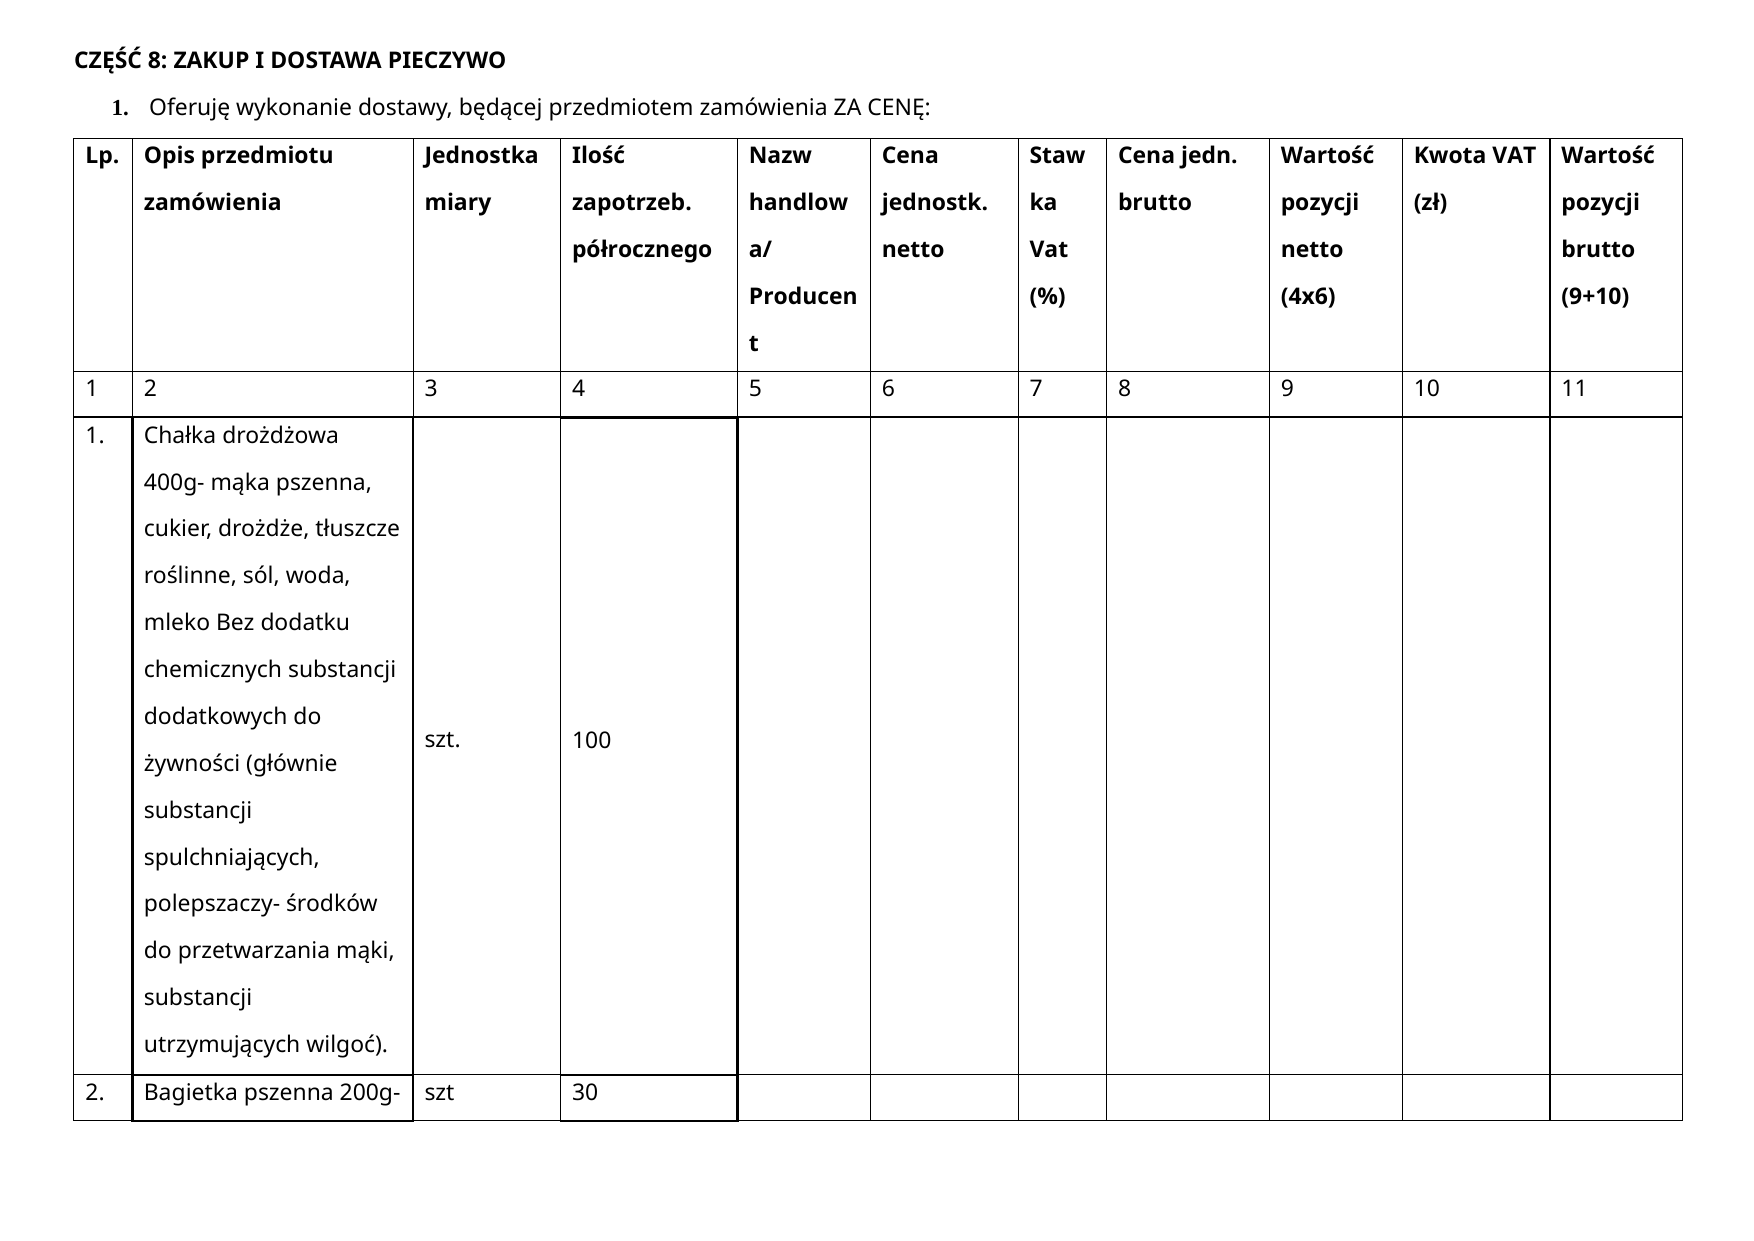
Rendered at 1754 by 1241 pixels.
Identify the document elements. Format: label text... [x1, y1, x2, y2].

table_cell [1270, 418, 1402, 1073]
table_cell 9 [1270, 372, 1402, 416]
table_cell 4 [561, 372, 737, 416]
table_cell [1551, 418, 1682, 1073]
table_header Ilość zapotrzeb. półrocznego [561, 139, 737, 371]
table_cell Chałka drożdżowa 400g- mąka pszenna, cukier, drożdże, tłuszcze roślinne, sól, woda, mleko Bez dodatku chemicznych substancji dodatkowych do żywności (głównie substancji spulchniających, polepszaczy- środków do przetwarzania mąki, substancji utrzymujących wilgoć). [134, 418, 412, 1073]
table_header Wartość pozycji brutto (9+10) [1551, 139, 1682, 371]
table_cell [1270, 1075, 1402, 1120]
table_cell [1403, 418, 1549, 1073]
table_cell [739, 418, 870, 1073]
table_cell 11 [1551, 372, 1682, 416]
table_cell 1. [74, 418, 131, 1073]
table_header Cena jednostk. netto [871, 139, 1018, 371]
table_cell [1107, 418, 1269, 1073]
table_cell [871, 1075, 1018, 1120]
table_cell [1107, 1075, 1269, 1120]
table_cell 2 [133, 372, 413, 416]
table_cell 3 [414, 372, 560, 416]
table_cell 7 [1019, 372, 1106, 416]
table_cell 6 [871, 372, 1018, 416]
table_cell szt. [414, 418, 560, 1073]
table_cell 30 [561, 1076, 736, 1120]
list Oferuję wykonanie dostawy, będącej przedmiotem zamówienia ZA CENĘ: [111, 91, 1695, 122]
table_cell [1019, 1075, 1106, 1120]
table_header Cena jedn. brutto [1107, 139, 1269, 371]
table_header Lp. [74, 139, 132, 371]
table_cell 10 [1403, 372, 1549, 416]
table_cell Bagietka pszenna 200g- [134, 1076, 412, 1120]
table_cell szt [414, 1075, 560, 1120]
table_header Jednostka miary [414, 139, 560, 371]
table_cell [871, 418, 1018, 1073]
table_cell 8 [1107, 372, 1269, 416]
table_cell [1019, 418, 1106, 1073]
text CZĘŚĆ 8: ZAKUP I DOSTAWA PIECZYWO [74, 44, 1695, 76]
table_cell [739, 1075, 870, 1120]
table_cell [1551, 1075, 1682, 1120]
table_cell 1 [74, 372, 132, 416]
table_cell 2. [74, 1075, 131, 1120]
table_header Wartość pozycji netto (4x6) [1270, 139, 1402, 371]
table_header Kwota VAT (zł) [1403, 139, 1549, 371]
table_header Opis przedmiotu zamówienia [133, 139, 413, 371]
table_cell [1403, 1075, 1549, 1120]
table_header Stawka Vat (%) [1019, 139, 1106, 371]
table_header Nazw handlowa/ Producent [738, 139, 870, 371]
table_cell 100 [561, 419, 736, 1073]
table_cell 5 [738, 372, 870, 416]
